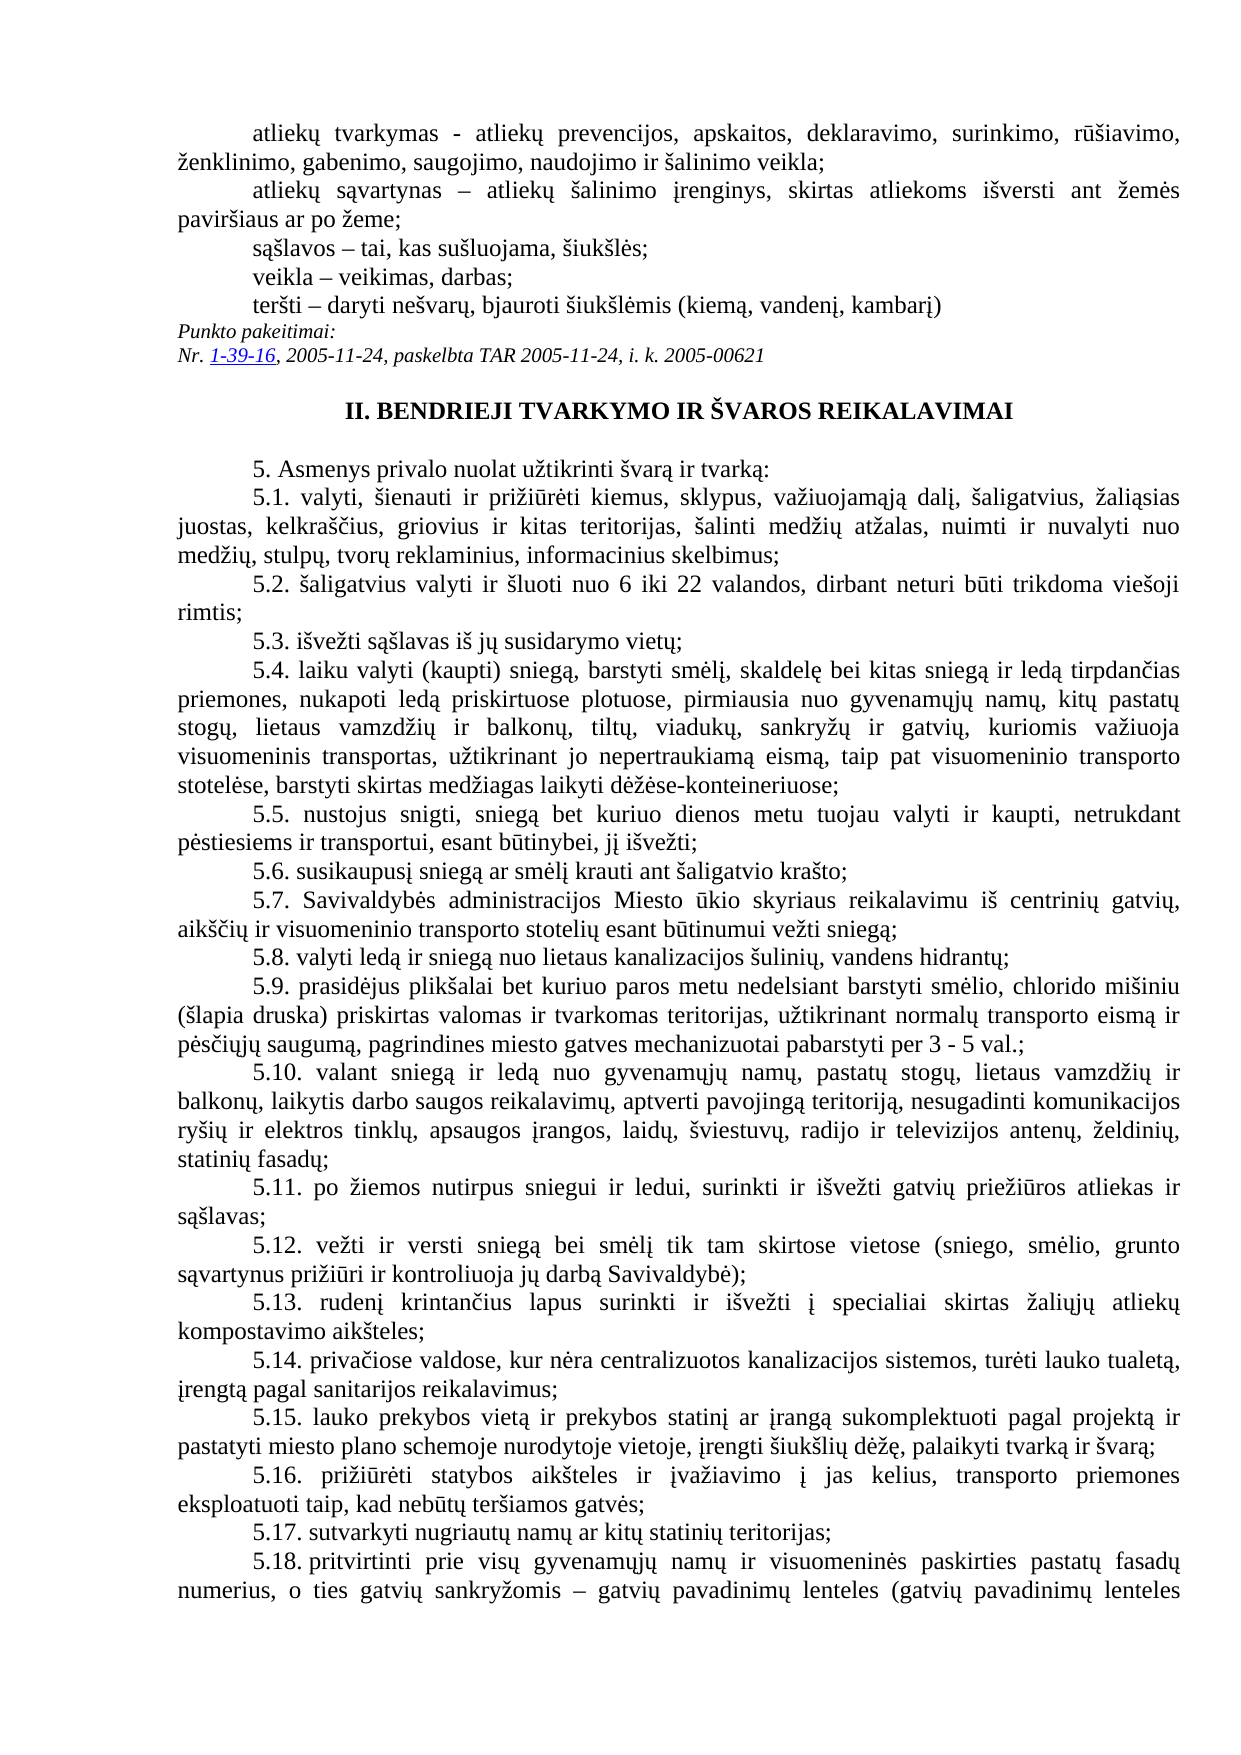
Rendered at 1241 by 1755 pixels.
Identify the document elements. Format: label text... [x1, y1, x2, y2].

text sąšlavos – tai, kas sušluojama, šiukšlės; [177, 233, 1181, 262]
text 5.5. nustojus snigti, sniegą bet kuriuo dienos metu tuojau valyti ir kaupti, netrukdant pėstiesiems ir transportui, esant būtinybei, jį išvežti; [177, 799, 1181, 856]
text veikla – veikimas, darbas; [177, 262, 1181, 291]
text atliekų sąvartynas – atliekų šalinimo įrenginys, skirtas atliekoms išversti ant žemės paviršiaus ar po žeme; [177, 176, 1181, 233]
text II. BENDRIEJI TVARKYMO IR ŠVAROS REIKALAVIMAI [177, 396, 1181, 425]
text 5.13. rudenį krintančius lapus surinkti ir išvežti į specialiai skirtas žaliųjų atliekų kompostavimo aikšteles; [177, 1287, 1181, 1345]
text 5.6. susikaupusį sniegą ar smėlį krauti ant šaligatvio krašto; [177, 856, 1181, 885]
text 5.15. lauko prekybos vietą ir prekybos statinį ar įrangą sukomplektuoti pagal projektą ir pastatyti miesto plano schemoje nurodytoje vietoje, įrengti šiukšlių dėžę, palaikyti tvarką ir švarą; [177, 1402, 1181, 1460]
text 5.11. po žiemos nutirpus sniegui ir ledui, surinkti ir išvežti gatvių priežiūros atliekas ir sąšlavas; [177, 1172, 1181, 1230]
text 5.12. vežti ir versti sniegą bei smėlį tik tam skirtose vietose (sniego, smėlio, grunto sąvartynus prižiūri ir kontroliuoja jų darbą Savivaldybė); [177, 1230, 1181, 1287]
text 5. Asmenys privalo nuolat užtikrinti švarą ir tvarką: [177, 454, 1181, 482]
text teršti – daryti nešvarų, bjauroti šiukšlėmis (kiemą, vandenį, kambarį) [177, 291, 1181, 319]
text 5.18. pritvirtinti prie visų gyvenamųjų namų ir visuomeninės paskirties pastatų fasadų numerius, o ties gatvių sankryžomis – gatvių pavadinimų lenteles (gatvių pavadinimų lenteles [177, 1546, 1181, 1604]
text 5.2. šaligatvius valyti ir šluoti nuo 6 iki 22 valandos, dirbant neturi būti trikdoma viešoji rimtis; [177, 569, 1181, 626]
text 5.1. valyti, šienauti ir prižiūrėti kiemus, sklypus, važiuojamąją dalį, šaligatvius, žaliąsias juostas, kelkraščius, griovius ir kitas teritorijas, šalinti medžių atžalas, nuimti ir nuvalyti nuo medžių, stulpų, tvorų reklaminius, informacinius skelbimus; [177, 482, 1181, 569]
text 5.10. valant sniegą ir ledą nuo gyvenamųjų namų, pastatų stogų, lietaus vamzdžių ir balkonų, laikytis darbo saugos reikalavimų, aptverti pavojingą teritoriją, nesugadinti komunikacijos ryšių ir elektros tinklų, apsaugos įrangos, laidų, šviestuvų, radijo ir televizijos antenų, želdinių, statinių fasadų; [177, 1057, 1181, 1172]
text 5.14. privačiose valdose, kur nėra centralizuotos kanalizacijos sistemos, turėti lauko tualetą, įrengtą pagal sanitarijos reikalavimus; [177, 1345, 1181, 1402]
text Punkto pakeitimai: [177, 319, 1181, 343]
text 5.9. prasidėjus plikšalai bet kuriuo paros metu nedelsiant barstyti smėlio, chlorido mišiniu (šlapia druska) priskirtas valomas ir tvarkomas teritorijas, užtikrinant normalų transporto eismą ir pėsčiųjų saugumą, pagrindines miesto gatves mechanizuotai pabarstyti per 3 - 5 val.; [177, 971, 1181, 1057]
text 5.8. valyti ledą ir sniegą nuo lietaus kanalizacijos šulinių, vandens hidrantų; [177, 942, 1181, 971]
text 5.16. prižiūrėti statybos aikšteles ir įvažiavimo į jas kelius, transporto priemones eksploatuoti taip, kad nebūtų teršiamos gatvės; [177, 1460, 1181, 1517]
text 5.3. išvežti sąšlavas iš jų susidarymo vietų; [177, 626, 1181, 655]
text Nr. 1-39-16, 2005-11-24, paskelbta TAR 2005-11-24, i. k. 2005-00621 [177, 343, 1181, 367]
text 5.17. sutvarkyti nugriautų namų ar kitų statinių teritorijas; [177, 1517, 1181, 1546]
text 5.7. Savivaldybės administracijos Miesto ūkio skyriaus reikalavimu iš centrinių gatvių, aikščių ir visuomeninio transporto stotelių esant būtinumui vežti sniegą; [177, 885, 1181, 942]
text 5.4. laiku valyti (kaupti) sniegą, barstyti smėlį, skaldelę bei kitas sniegą ir ledą tirpdančias priemones, nukapoti ledą priskirtuose plotuose, pirmiausia nuo gyvenamųjų namų, kitų pastatų stogų, lietaus vamzdžių ir balkonų, tiltų, viadukų, sankryžų ir gatvių, kuriomis važiuoja visuomeninis transportas, užtikrinant jo nepertraukiamą eismą, taip pat visuomeninio transporto stotelėse, barstyti skirtas medžiagas laikyti dėžėse-konteineriuose; [177, 655, 1181, 799]
text atliekų tvarkymas - atliekų prevencijos, apskaitos, deklaravimo, surinkimo, rūšiavimo, ženklinimo, gabenimo, saugojimo, naudojimo ir šalinimo veikla; [177, 118, 1181, 176]
